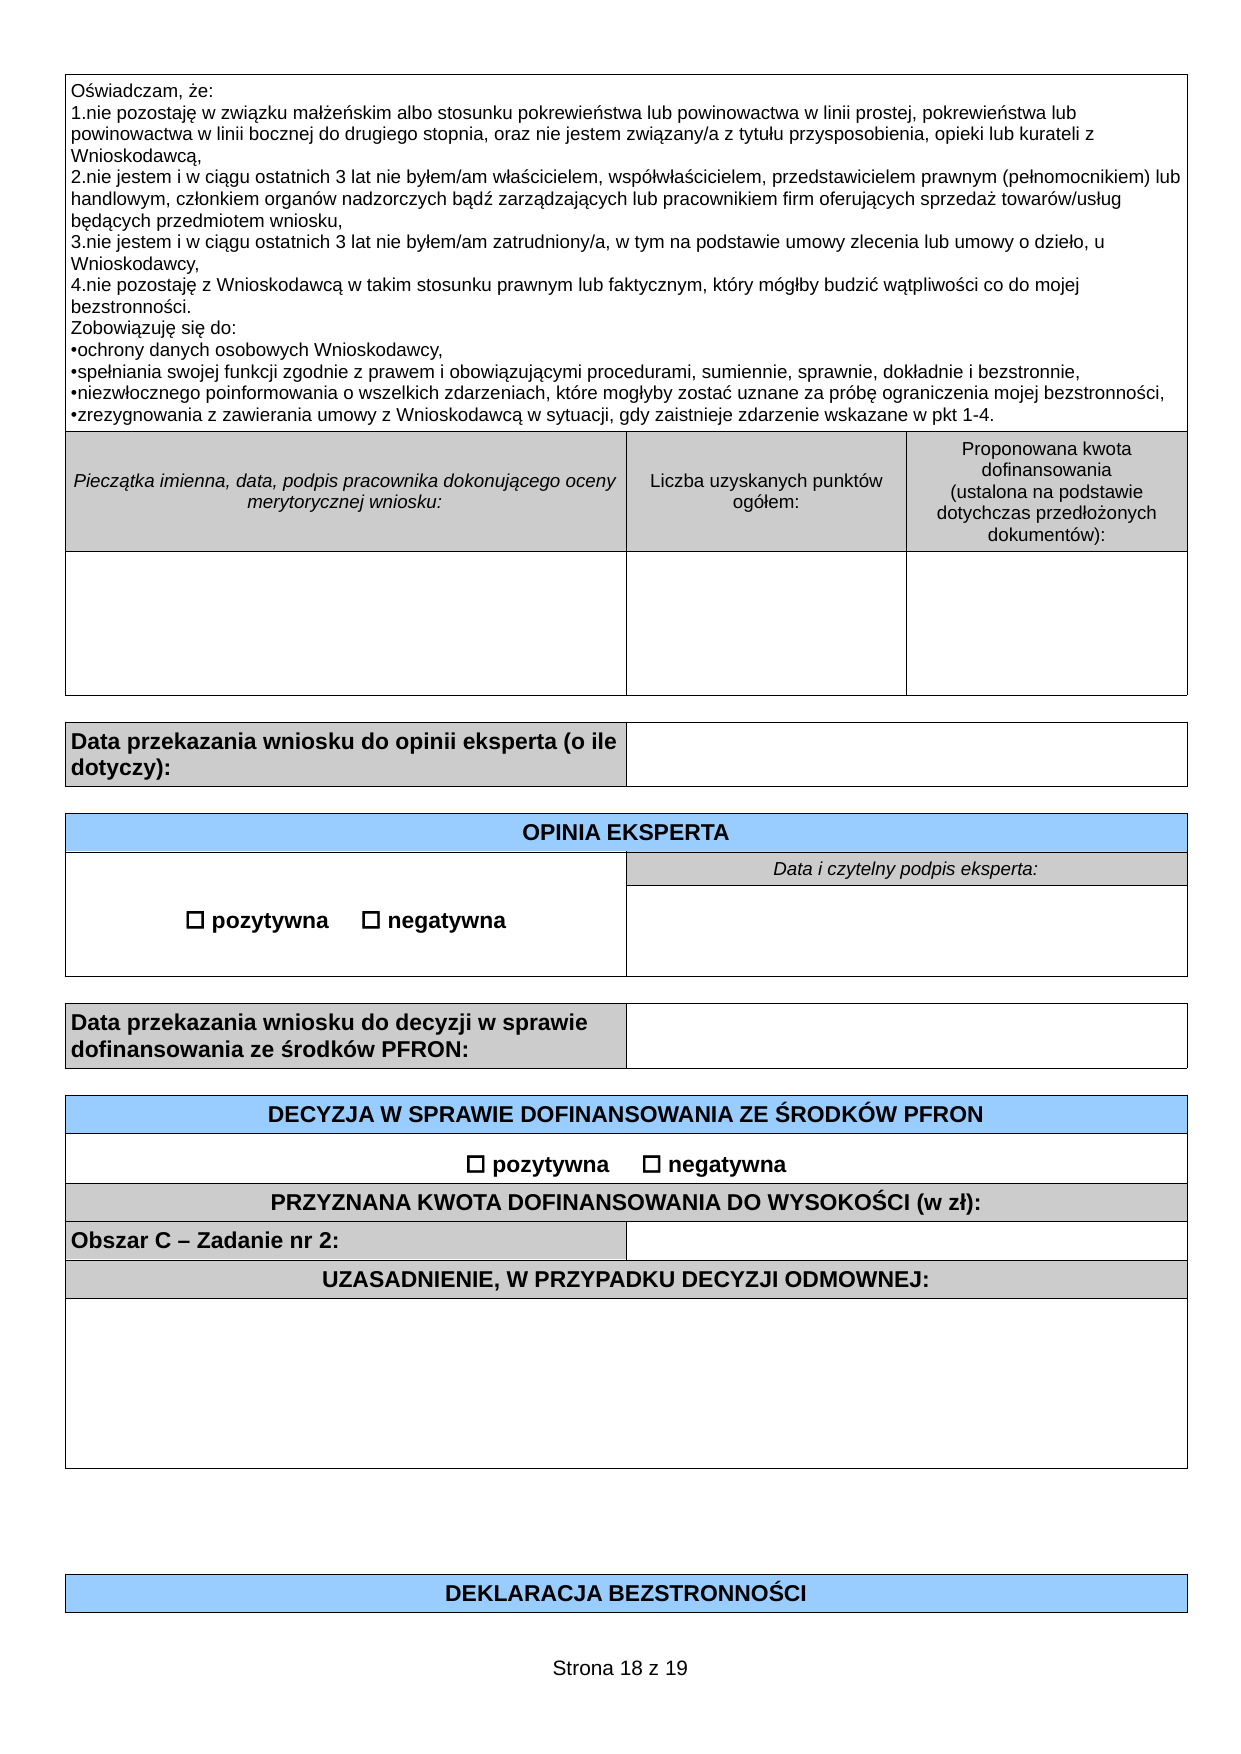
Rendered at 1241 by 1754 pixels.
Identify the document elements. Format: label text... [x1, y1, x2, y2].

table_cell [627, 1222, 1187, 1259]
table_header OPINIA EKSPERTA [66, 814, 1187, 851]
table_header Data przekazania wniosku do opinii eksperta (o ile dotyczy): [66, 723, 626, 786]
table_cell Proponowana kwota dofinansowania (ustalona na podstawie dotychczas przedłożonych dokumentów): [907, 432, 1187, 551]
table_cell [907, 552, 1187, 695]
table_cell Oświadczam, że: nie pozostaję w związku małżeńskim albo stosunku pokrewieństwa lub powinowactwa w linii prostej, pokrewieństwa lub powinowactwa w linii bocznej do drugiego stopnia, oraz nie jestem związany/a z tytułu przysposobienia, opieki lub kurateli z Wnioskodawcą, nie jestem i w ciągu ostatnich 3 lat nie byłem/am właścicielem, współwłaścicielem, przedstawicielem prawnym (pełnomocnikiem) lub handlowym, członkiem organów nadzorczych bądź zarządzających lub pracownikiem firm oferujących sprzedaż towarów/usług będących przedmiotem wniosku, nie jestem i w ciągu ostatnich 3 lat nie byłem/am zatrudniony/a, w tym na podstawie umowy zlecenia lub umowy o dzieło, u Wnioskodawcy, nie pozostaję z Wnioskodawcą w takim stosunku prawnym lub faktycznym, który mógłby budzić wątpliwości co do mojej bezstronności. Zobowiązuję się do: ochrony danych osobowych Wnioskodawcy, spełniania swojej funkcji zgodnie z prawem i obowiązującymi procedurami, sumiennie, sprawnie, dokładnie i bezstronnie, niezwłocznego poinformowania o wszelkich zdarzeniach, które mogłyby zostać uznane za próbę ograniczenia mojej bezstronności, zrezygnowania z zawierania umowy z Wnioskodawcą w sytuacji, gdy zaistnieje zdarzenie wskazane w pkt 1-4. [66, 75, 1187, 431]
table_cell PRZYZNANA KWOTA DOFINANSOWANIA DO WYSOKOŚCI (w zł): [66, 1184, 1187, 1221]
table_cell  pozytywna  negatywna [66, 1134, 1187, 1183]
table_cell Liczba uzyskanych punktów ogółem: [627, 432, 906, 551]
table_header [627, 1004, 1187, 1068]
table_cell Obszar C – Zadanie nr 2: [66, 1222, 626, 1259]
table_cell Data i czytelny podpis eksperta: [627, 853, 1187, 885]
table_cell [66, 1299, 1187, 1468]
table_header Data przekazania wniosku do decyzji w sprawie dofinansowania ze środków PFRON: [66, 1004, 626, 1068]
table_cell UZASADNIENIE, W PRZYPADKU DECYZJI ODMOWNEJ: [66, 1261, 1187, 1298]
table_cell [66, 552, 626, 695]
table_cell [627, 552, 906, 695]
table_cell  pozytywna  negatywna [66, 853, 626, 976]
table_cell [627, 886, 1187, 976]
table_header DECYZJA W SPRAWIE DOFINANSOWANIA ZE ŚRODKÓW PFRON [66, 1096, 1187, 1133]
table_header DEKLARACJA BEZSTRONNOŚCI [66, 1575, 1187, 1612]
table_cell Pieczątka imienna, data, podpis pracownika dokonującego oceny merytorycznej wniosku: [66, 432, 626, 551]
table_header [627, 723, 1187, 786]
